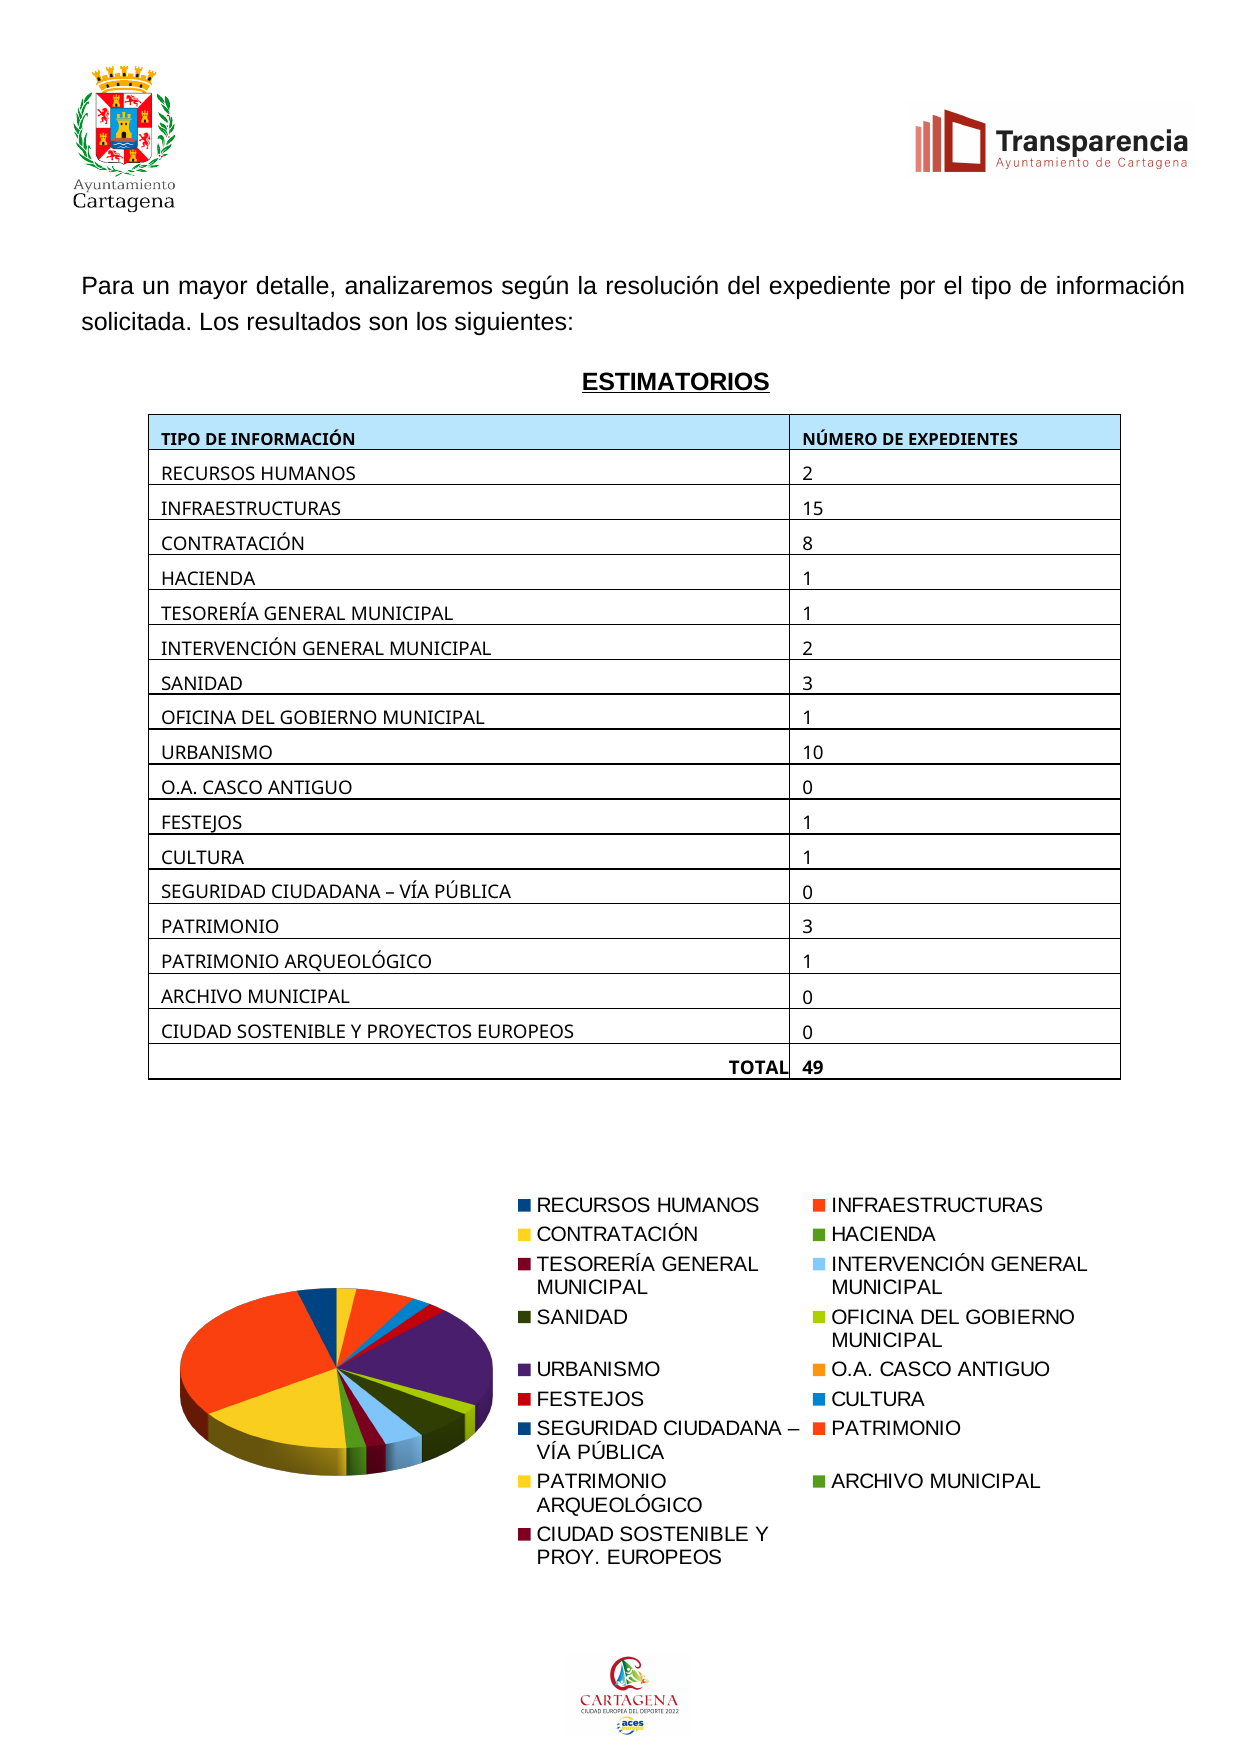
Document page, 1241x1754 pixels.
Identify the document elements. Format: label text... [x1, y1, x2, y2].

table_cell 2 [790, 450, 1120, 484]
table_cell 3 [790, 660, 1120, 693]
table_cell RECURSOS HUMANOS [149, 450, 789, 484]
picture [563, 1654, 693, 1737]
table_cell SANIDAD [149, 660, 789, 693]
table_cell INTERVENCIÓN GENERAL MUNICIPAL [149, 625, 789, 659]
table_cell 10 [790, 730, 1120, 763]
picture [907, 101, 1196, 180]
table_cell 1 [790, 555, 1120, 589]
table_cell 3 [790, 904, 1120, 938]
table_cell TOTAL [149, 1044, 789, 1078]
table_cell 2 [790, 625, 1120, 659]
picture [73, 66, 176, 215]
table_header NÚMERO DE EXPEDIENTES [790, 415, 1120, 449]
table_cell 1 [790, 835, 1120, 868]
table_cell ARCHIVO MUNICIPAL [149, 974, 789, 1008]
table_cell CIUDAD SOSTENIBLE Y PROYECTOS EUROPEOS [149, 1009, 789, 1043]
table_cell PATRIMONIO ARQUEOLÓGICO [149, 939, 789, 973]
table_cell 1 [790, 695, 1120, 728]
table_cell 0 [790, 974, 1120, 1008]
table_cell O.A. CASCO ANTIGUO [149, 765, 789, 798]
table_cell 1 [790, 939, 1120, 973]
table_cell TESORERÍA GENERAL MUNICIPAL [149, 590, 789, 624]
table_cell 15 [790, 485, 1120, 519]
table_cell FESTEJOS [149, 800, 789, 833]
table_cell SEGURIDAD CIUDADANA – VÍA PÚBLICA [149, 870, 789, 903]
table_header TIPO DE INFORMACIÓN [149, 415, 789, 449]
table_cell 0 [790, 765, 1120, 798]
table_cell OFICINA DEL GOBIERNO MUNICIPAL [149, 695, 789, 728]
text Para un mayor detalle, analizaremos según la resolución del expediente por el tipo de información solicitada. Los resultados son los siguientes: [81, 266, 1188, 337]
table_cell INFRAESTRUCTURAS [149, 485, 789, 519]
table_cell HACIENDA [149, 555, 789, 589]
text ESTIMATORIOS [156, 367, 1195, 396]
table_cell 8 [790, 520, 1120, 554]
table_cell 1 [790, 590, 1120, 624]
table_cell PATRIMONIO [149, 904, 789, 938]
table_cell CONTRATACIÓN [149, 520, 789, 554]
table_cell 1 [790, 800, 1120, 833]
table_cell URBANISMO [149, 730, 789, 763]
table_cell 0 [790, 870, 1120, 903]
table_cell 49 [790, 1044, 1120, 1078]
table_cell CULTURA [149, 835, 789, 868]
table_cell 0 [790, 1009, 1120, 1043]
